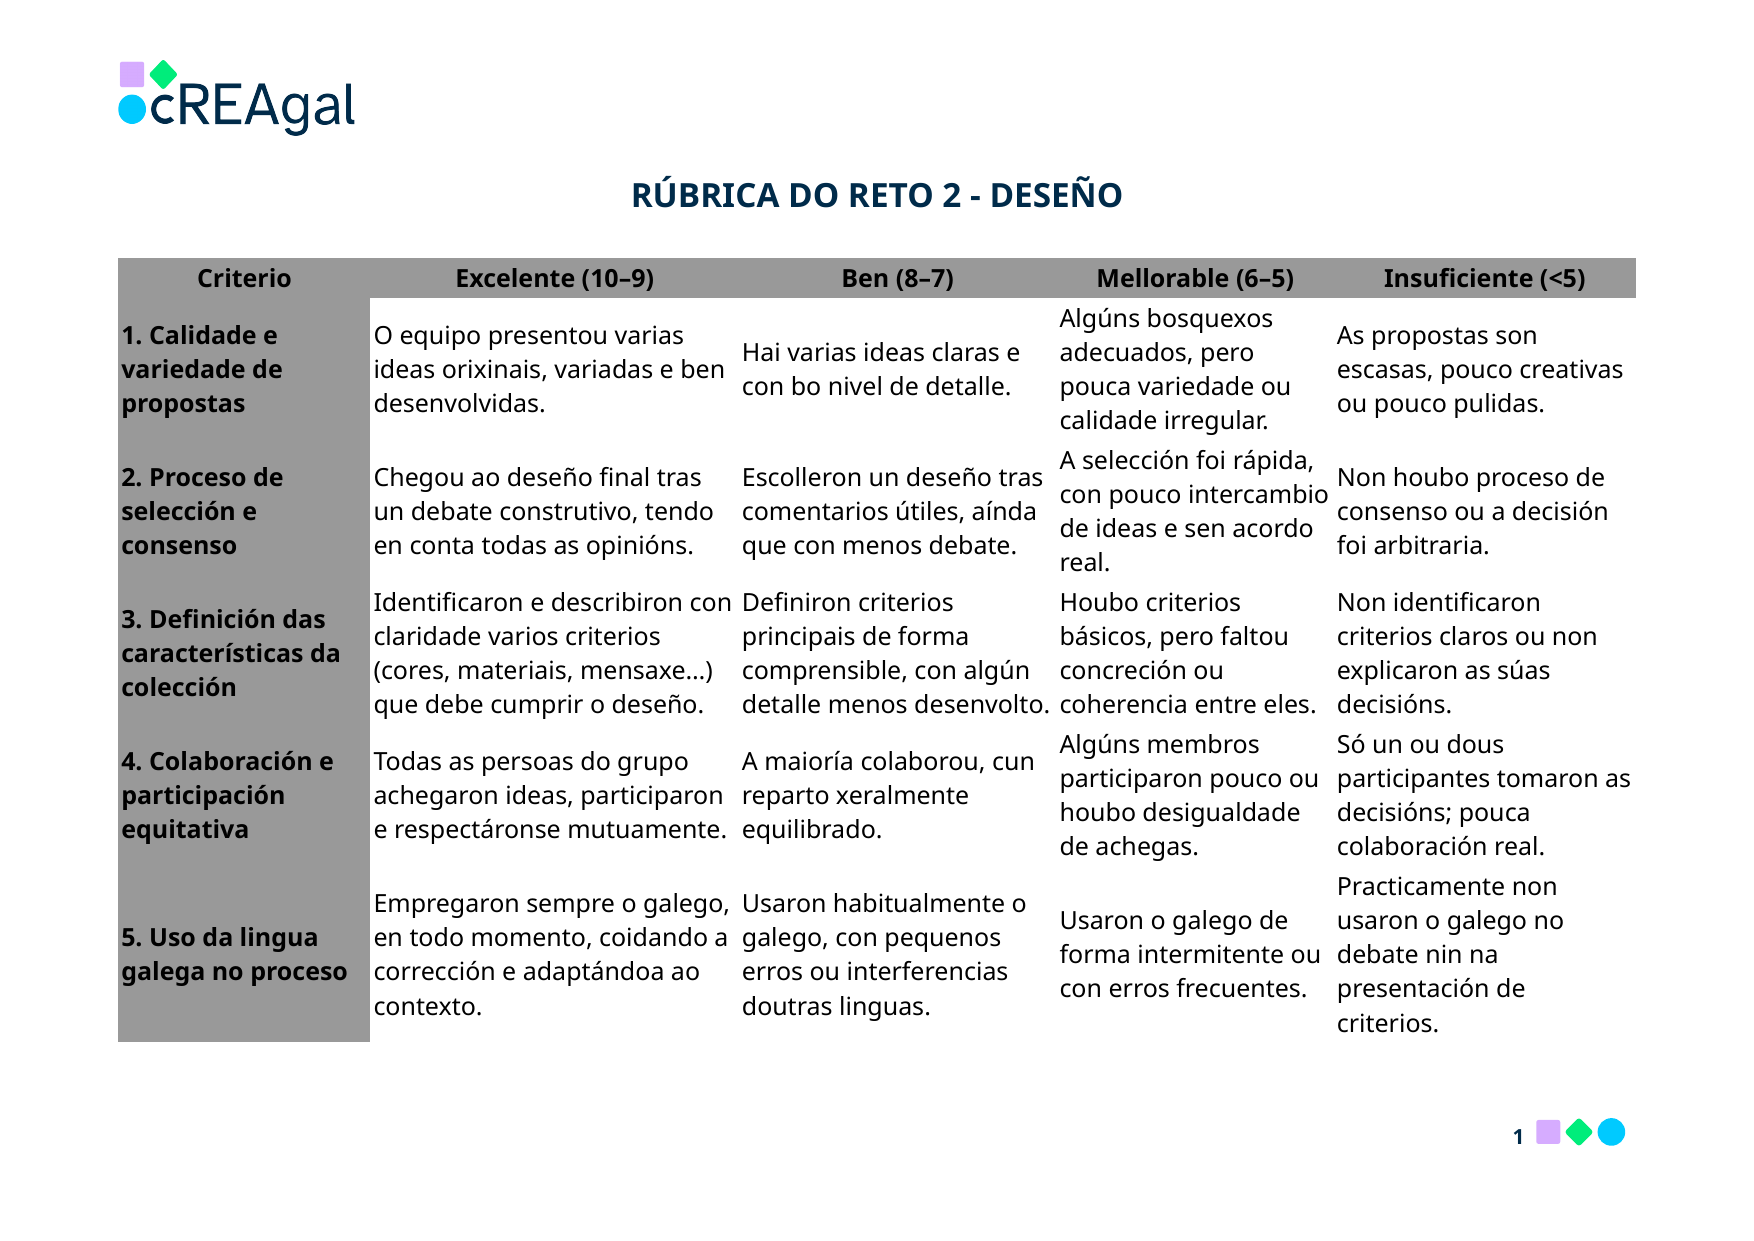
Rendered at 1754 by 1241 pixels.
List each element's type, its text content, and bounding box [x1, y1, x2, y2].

table_cell As propostas son escasas, pouco creativas ou pouco pulidas. [1334, 298, 1636, 440]
table_cell 3. Definición das características da colección [118, 582, 370, 724]
table_cell 5. Uso da lingua galega no proceso [118, 866, 370, 1042]
table_cell Usaron o galego de forma intermitente ou con erros frecuentes. [1056, 866, 1334, 1042]
table_header Ben (8–7) [739, 258, 1056, 298]
table_cell Usaron habitualmente o galego, con pequenos erros ou interferencias doutras linguas. [739, 866, 1056, 1042]
picture [118, 60, 355, 136]
table_cell Practicamente non usaron o galego no debate nin na presentación de criterios. [1334, 866, 1636, 1042]
subtitle RÚBRICA DO RETO 2 - DESEÑO [118, 172, 1636, 217]
table_cell 2. Proceso de selección e consenso [118, 440, 370, 582]
table_header Mellorable (6–5) [1056, 258, 1334, 298]
table_cell Non identificaron criterios claros ou non explicaron as súas decisións. [1334, 582, 1636, 724]
table_cell Identificaron e describiron con claridade varios criterios (cores, materiais, mensaxe…) que debe cumprir o deseño. [370, 582, 739, 724]
table_cell Algúns bosquexos adecuados, pero pouca variedade ou calidade irregular. [1056, 298, 1334, 440]
table_cell Chegou ao deseño final tras un debate construtivo, tendo en conta todas as opinións. [370, 440, 739, 582]
table_cell Todas as persoas do grupo achegaron ideas, participaron e respectáronse mutuamente. [370, 724, 739, 866]
table_header Excelente (10–9) [370, 258, 739, 298]
table_cell Hai varias ideas claras e con bo nivel de detalle. [739, 298, 1056, 440]
table_header Insuficiente (<5) [1334, 258, 1636, 298]
table_cell Escolleron un deseño tras comentarios útiles, aínda que con menos debate. [739, 440, 1056, 582]
table_cell O equipo presentou varias ideas orixinais, variadas e ben desenvolvidas. [370, 298, 739, 440]
table_cell Empregaron sempre o galego, en todo momento, coidando a corrección e adaptándoa ao contexto. [370, 866, 739, 1042]
table_cell Algúns membros participaron pouco ou houbo desigualdade de achegas. [1056, 724, 1334, 866]
table_cell 1. Calidade e variedade de propostas [118, 298, 370, 440]
table_cell 4. Colaboración e participación equitativa [118, 724, 370, 866]
table_cell Non houbo proceso de consenso ou a decisión foi arbitraria. [1334, 440, 1636, 582]
table_cell Só un ou dous participantes tomaron as decisións; pouca colaboración real. [1334, 724, 1636, 866]
table_header Criterio [118, 258, 370, 298]
table_cell Definiron criterios principais de forma comprensible, con algún detalle menos desenvolto. [739, 582, 1056, 724]
table_cell A selección foi rápida, con pouco intercambio de ideas e sen acordo real. [1056, 440, 1334, 582]
table_cell A maioría colaborou, cun reparto xeralmente equilibrado. [739, 724, 1056, 866]
table_cell Houbo criterios básicos, pero faltou concreción ou coherencia entre eles. [1056, 582, 1334, 724]
